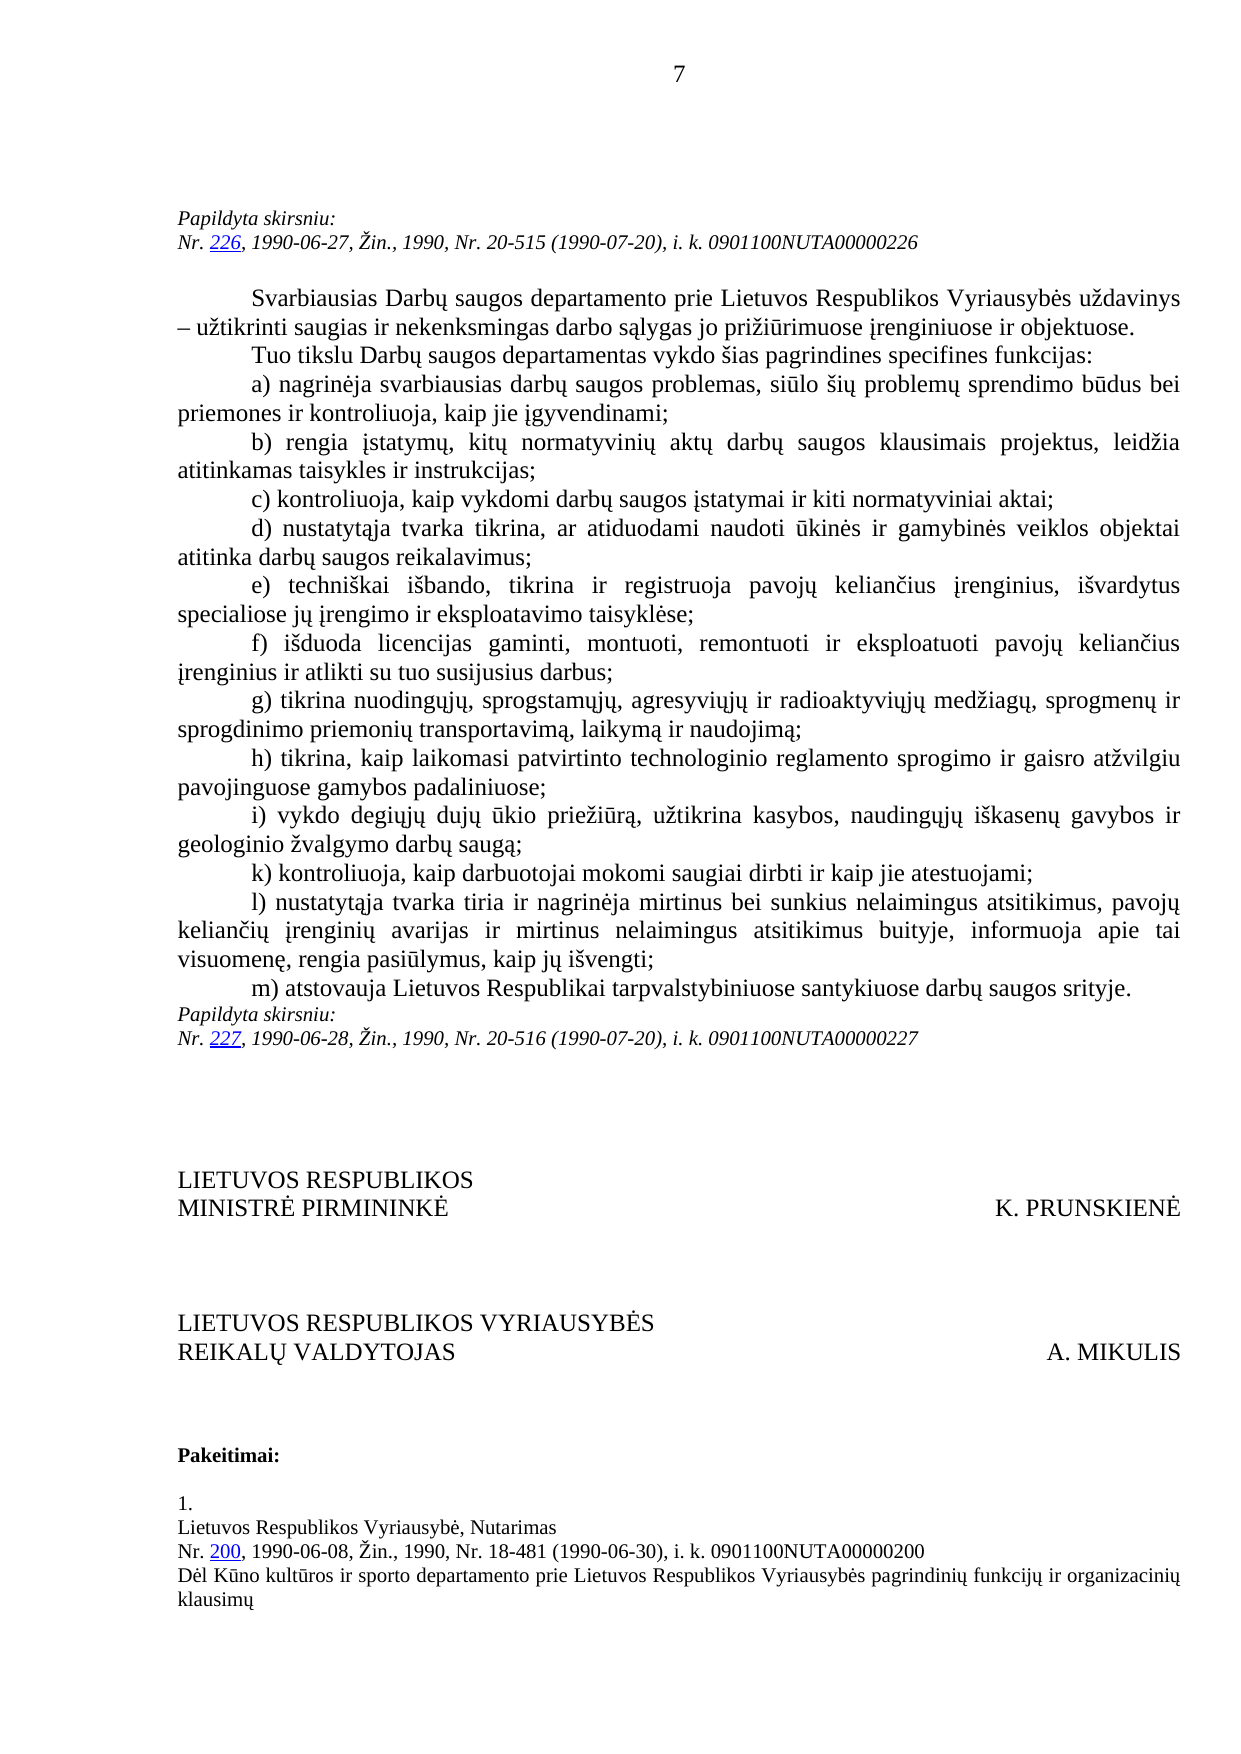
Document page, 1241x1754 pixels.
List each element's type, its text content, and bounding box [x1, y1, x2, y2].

text e) techniškai išbando, tikrina ir registruoja pavojų keliančius įrenginius, išvardytus specialiose jų įrengimo ir eksploatavimo taisyklėse; [177, 570, 1181, 628]
text Nr. 226, 1990-06-27, Žin., 1990, Nr. 20-515 (1990-07-20), i. k. 0901100NUTA00000226 [177, 230, 1181, 254]
text k) kontroliuoja, kaip darbuotojai mokomi saugiai dirbti ir kaip jie atestuojami; [177, 858, 1181, 887]
text Dėl Kūno kultūros ir sporto departamento prie Lietuvos Respublikos Vyriausybės pagrindinių funkcijų ir organizacinių klausimų [177, 1563, 1181, 1611]
text h) tikrina, kaip laikomasi patvirtinto technologinio reglamento sprogimo ir gaisro atžvilgiu pavojinguose gamybos padaliniuose; [177, 743, 1181, 800]
text MINISTRĖ PIRMININKĖ K. PRUNSKIENĖ [177, 1193, 1181, 1222]
text Nr. 200, 1990-06-08, Žin., 1990, Nr. 18-481 (1990-06-30), i. k. 0901100NUTA00000200 [177, 1539, 1181, 1563]
text f) išduoda licencijas gaminti, montuoti, remontuoti ir eksploatuoti pavojų keliančius įrenginius ir atlikti su tuo susijusius darbus; [177, 628, 1181, 685]
text b) rengia įstatymų, kitų normatyvinių aktų darbų saugos klausimais projektus, leidžia atitinkamas taisykles ir instrukcijas; [177, 427, 1181, 484]
text Tuo tikslu Darbų saugos departamentas vykdo šias pagrindines specifines funkcijas: [177, 340, 1181, 369]
text Papildyta skirsniu: [177, 1002, 1181, 1026]
text g) tikrina nuodingųjų, sprogstamųjų, agresyviųjų ir radioaktyviųjų medžiagų, sprogmenų ir sprogdinimo priemonių transportavimą, laikymą ir naudojimą; [177, 685, 1181, 743]
text 1. [177, 1491, 1181, 1515]
text Nr. 227, 1990-06-28, Žin., 1990, Nr. 20-516 (1990-07-20), i. k. 0901100NUTA00000227 [177, 1026, 1181, 1050]
text i) vykdo degiųjų dujų ūkio priežiūrą, užtikrina kasybos, naudingųjų iškasenų gavybos ir geologinio žvalgymo darbų saugą; [177, 800, 1181, 858]
text m) atstovauja Lietuvos Respublikai tarpvalstybiniuose santykiuose darbų saugos srityje. [177, 973, 1181, 1002]
text LIETUVOS RESPUBLIKOS VYRIAUSYBĖS [177, 1308, 1181, 1337]
text Pakeitimai: [177, 1443, 1181, 1467]
text Papildyta skirsniu: [177, 206, 1181, 230]
text Lietuvos Respublikos Vyriausybė, Nutarimas [177, 1515, 1181, 1539]
text LIETUVOS RESPUBLIKOS [177, 1165, 1181, 1193]
text REIKALŲ VALDYTOJAS A. MIKULIS [177, 1337, 1181, 1366]
text c) kontroliuoja, kaip vykdomi darbų saugos įstatymai ir kiti normatyviniai aktai; [177, 484, 1181, 513]
text Svarbiausias Darbų saugos departamento prie Lietuvos Respublikos Vyriausybės uždavinys – užtikrinti saugias ir nekenksmingas darbo sąlygas jo prižiūrimuose įrenginiuose ir objektuose. [177, 283, 1181, 340]
text d) nustatytąja tvarka tikrina, ar atiduodami naudoti ūkinės ir gamybinės veiklos objektai atitinka darbų saugos reikalavimus; [177, 513, 1181, 570]
text a) nagrinėja svarbiausias darbų saugos problemas, siūlo šių problemų sprendimo būdus bei priemones ir kontroliuoja, kaip jie įgyvendinami; [177, 369, 1181, 427]
text l) nustatytąja tvarka tiria ir nagrinėja mirtinus bei sunkius nelaimingus atsitikimus, pavojų keliančių įrenginių avarijas ir mirtinus nelaimingus atsitikimus buityje, informuoja apie tai visuomenę, rengia pasiūlymus, kaip jų išvengti; [177, 887, 1181, 973]
